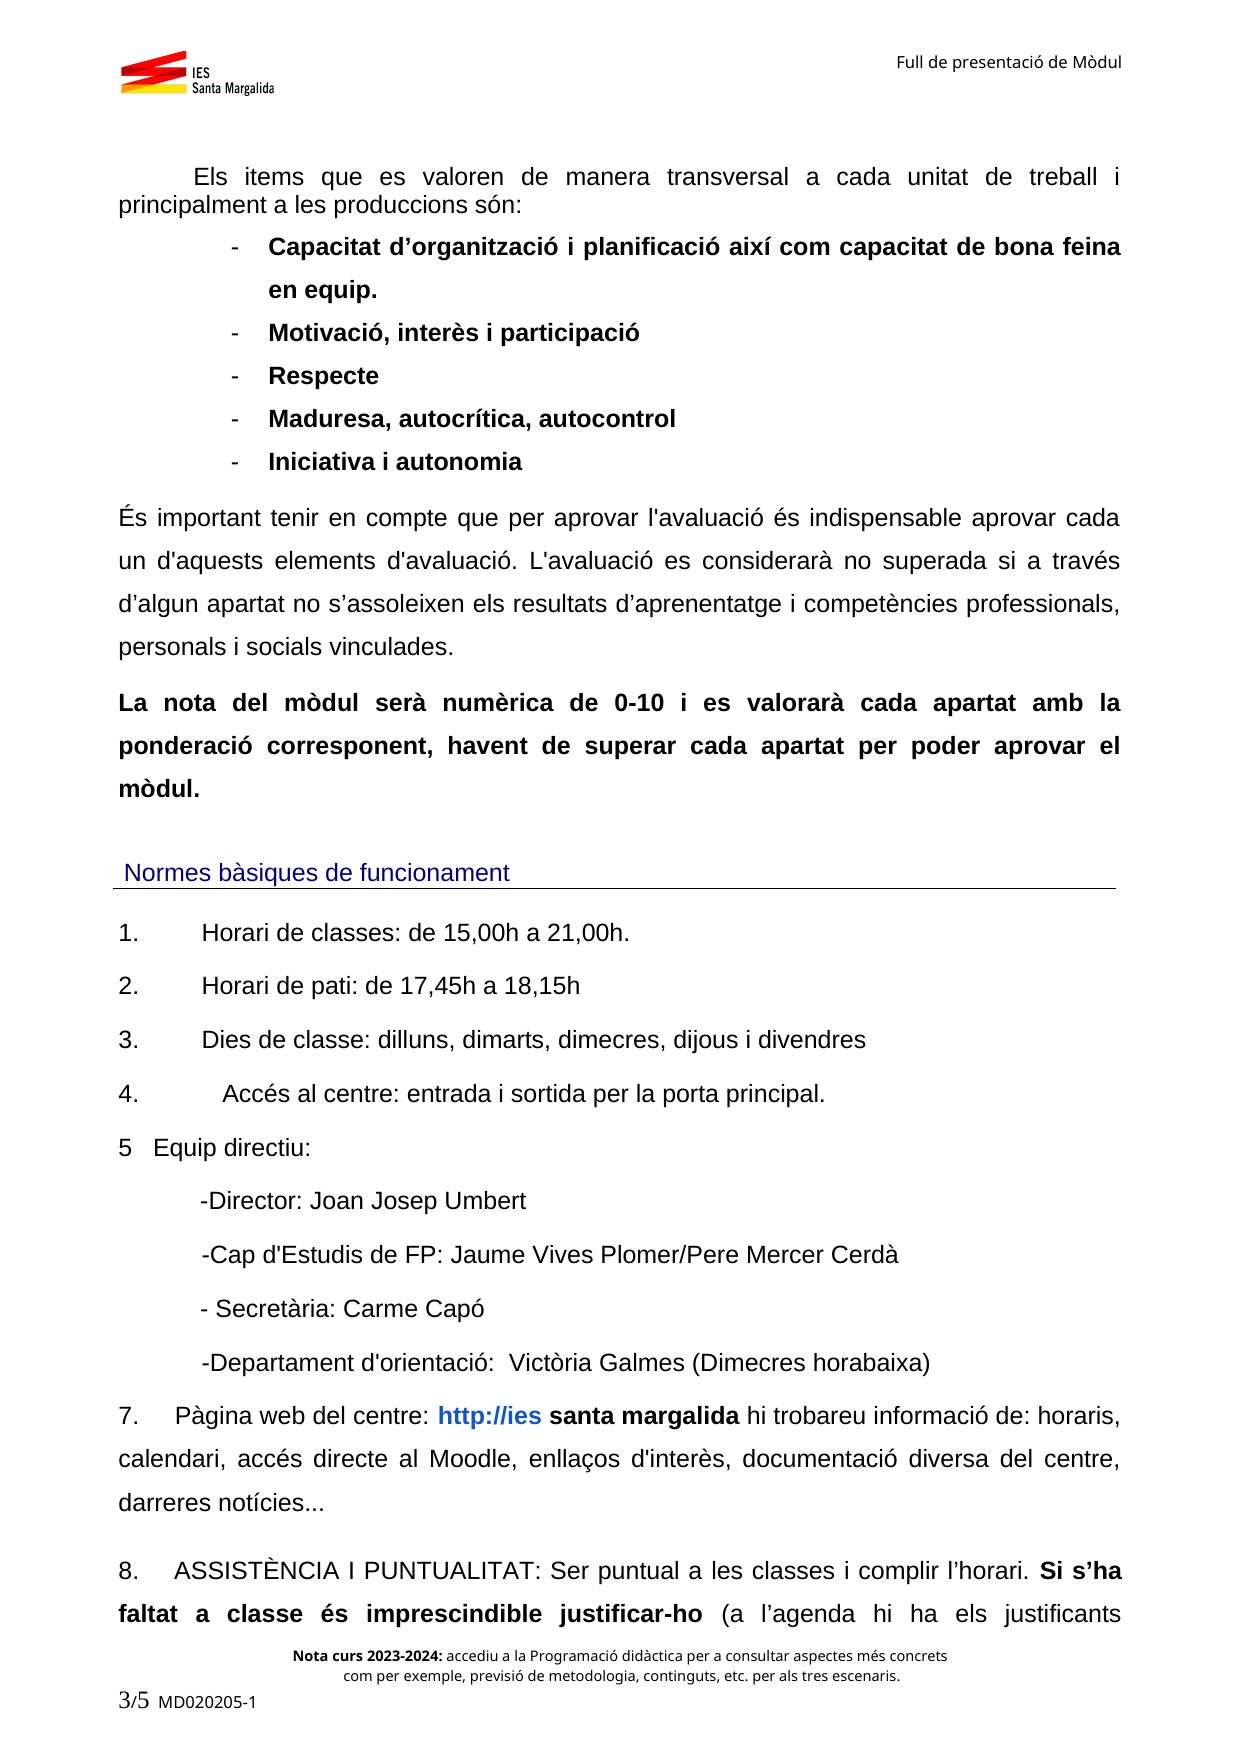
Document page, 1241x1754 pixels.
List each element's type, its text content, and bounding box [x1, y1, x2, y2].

text 8. ASSISTÈNCIA I PUNTUALITAT: Ser puntual a les classes i complir l’horari. Si s’ha faltat a classe és imprescindible justificar-ho (a l’agenda hi ha els justificants [118, 1556, 1122, 1628]
picture [121, 51, 274, 96]
list Respecte [231, 361, 1122, 390]
text - Secretària: Carme Capó [118, 1294, 1122, 1323]
text 4. Accés al centre: entrada i sortida per la porta principal. [118, 1079, 1122, 1108]
list Maduresa, autocrítica, autocontrol [231, 404, 1122, 433]
list Iniciativa i autonomia [231, 447, 1122, 476]
text La nota del mòdul serà numèrica de 0-10 i es valorarà cada apartat amb la ponderació corresponent, havent de superar cada apartat per poder aprovar el mòdul. [118, 688, 1122, 803]
list Motivació, interès i participació [231, 318, 1122, 347]
text 3. Dies de classe: dilluns, dimarts, dimecres, dijous i divendres [118, 1025, 1122, 1054]
list Capacitat d’organització i planificació així com capacitat de bona feina en equip. [231, 232, 1122, 303]
text -Cap d'Estudis de FP: Jaume Vives Plomer/Pere Mercer Cerdà [118, 1240, 1122, 1269]
text Els items que es valoren de manera transversal a cada unitat de treball i principalment a les produccions són: [118, 162, 1122, 219]
text -Departament d'orientació: Victòria Galmes (Dimecres horabaixa) [118, 1348, 1122, 1376]
text 5 Equip directiu: [118, 1133, 1122, 1161]
text 1. Horari de classes: de 15,00h a 21,00h. [118, 918, 1122, 946]
text 7. Pàgina web del centre: http://ies santa margalida hi trobareu informació de: horaris, calendari, accés directe al Moodle, enllaços d'interès, documentació diversa del centre, darreres notícies... [118, 1401, 1122, 1516]
text 2. Horari de pati: de 17,45h a 18,15h [118, 971, 1122, 1000]
table_header Normes bàsiques de funcionament [113, 859, 1116, 888]
text És important tenir en compte que per aprovar l'avaluació és indispensable aprovar cada un d'aquests elements d'avaluació. L'avaluació es considerarà no superada si a través d’algun apartat no s’assoleixen els resultats d’aprenentatge i competències professionals, personals i socials vinculades. [118, 503, 1122, 661]
text -Director: Joan Josep Umbert [118, 1186, 1122, 1215]
